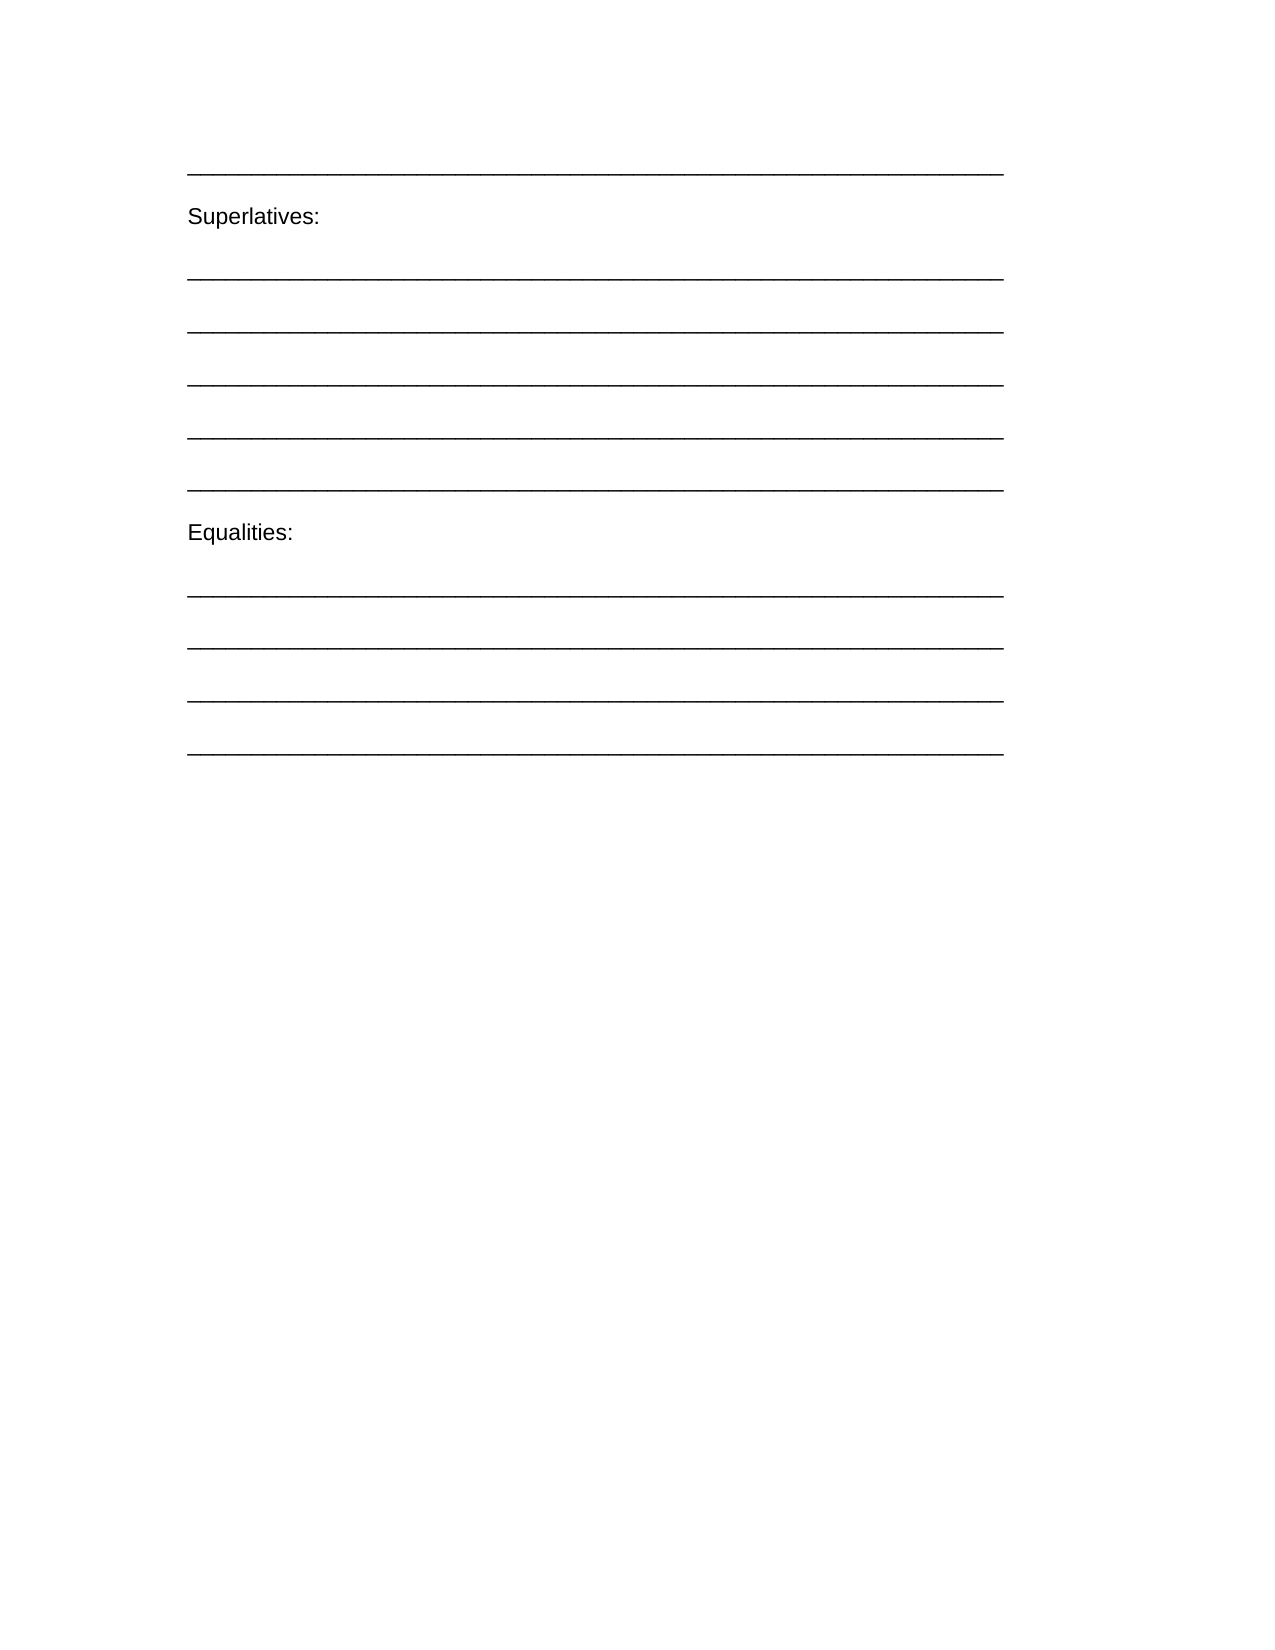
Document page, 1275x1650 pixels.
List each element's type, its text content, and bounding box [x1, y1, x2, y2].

text ________________________________________________________________ [187, 466, 1087, 493]
text Equalities: [187, 519, 1087, 545]
text ________________________________________________________________ [187, 361, 1087, 387]
text ________________________________________________________________ [187, 255, 1087, 282]
text ________________________________________________________________ [187, 572, 1087, 598]
text ________________________________________________________________ [187, 677, 1087, 703]
text ________________________________________________________________ [187, 150, 1087, 176]
text ________________________________________________________________ [187, 413, 1087, 440]
text ________________________________________________________________ [187, 624, 1087, 651]
text ________________________________________________________________ [187, 730, 1087, 756]
text Superlatives: [187, 203, 1087, 229]
text ________________________________________________________________ [187, 308, 1087, 334]
